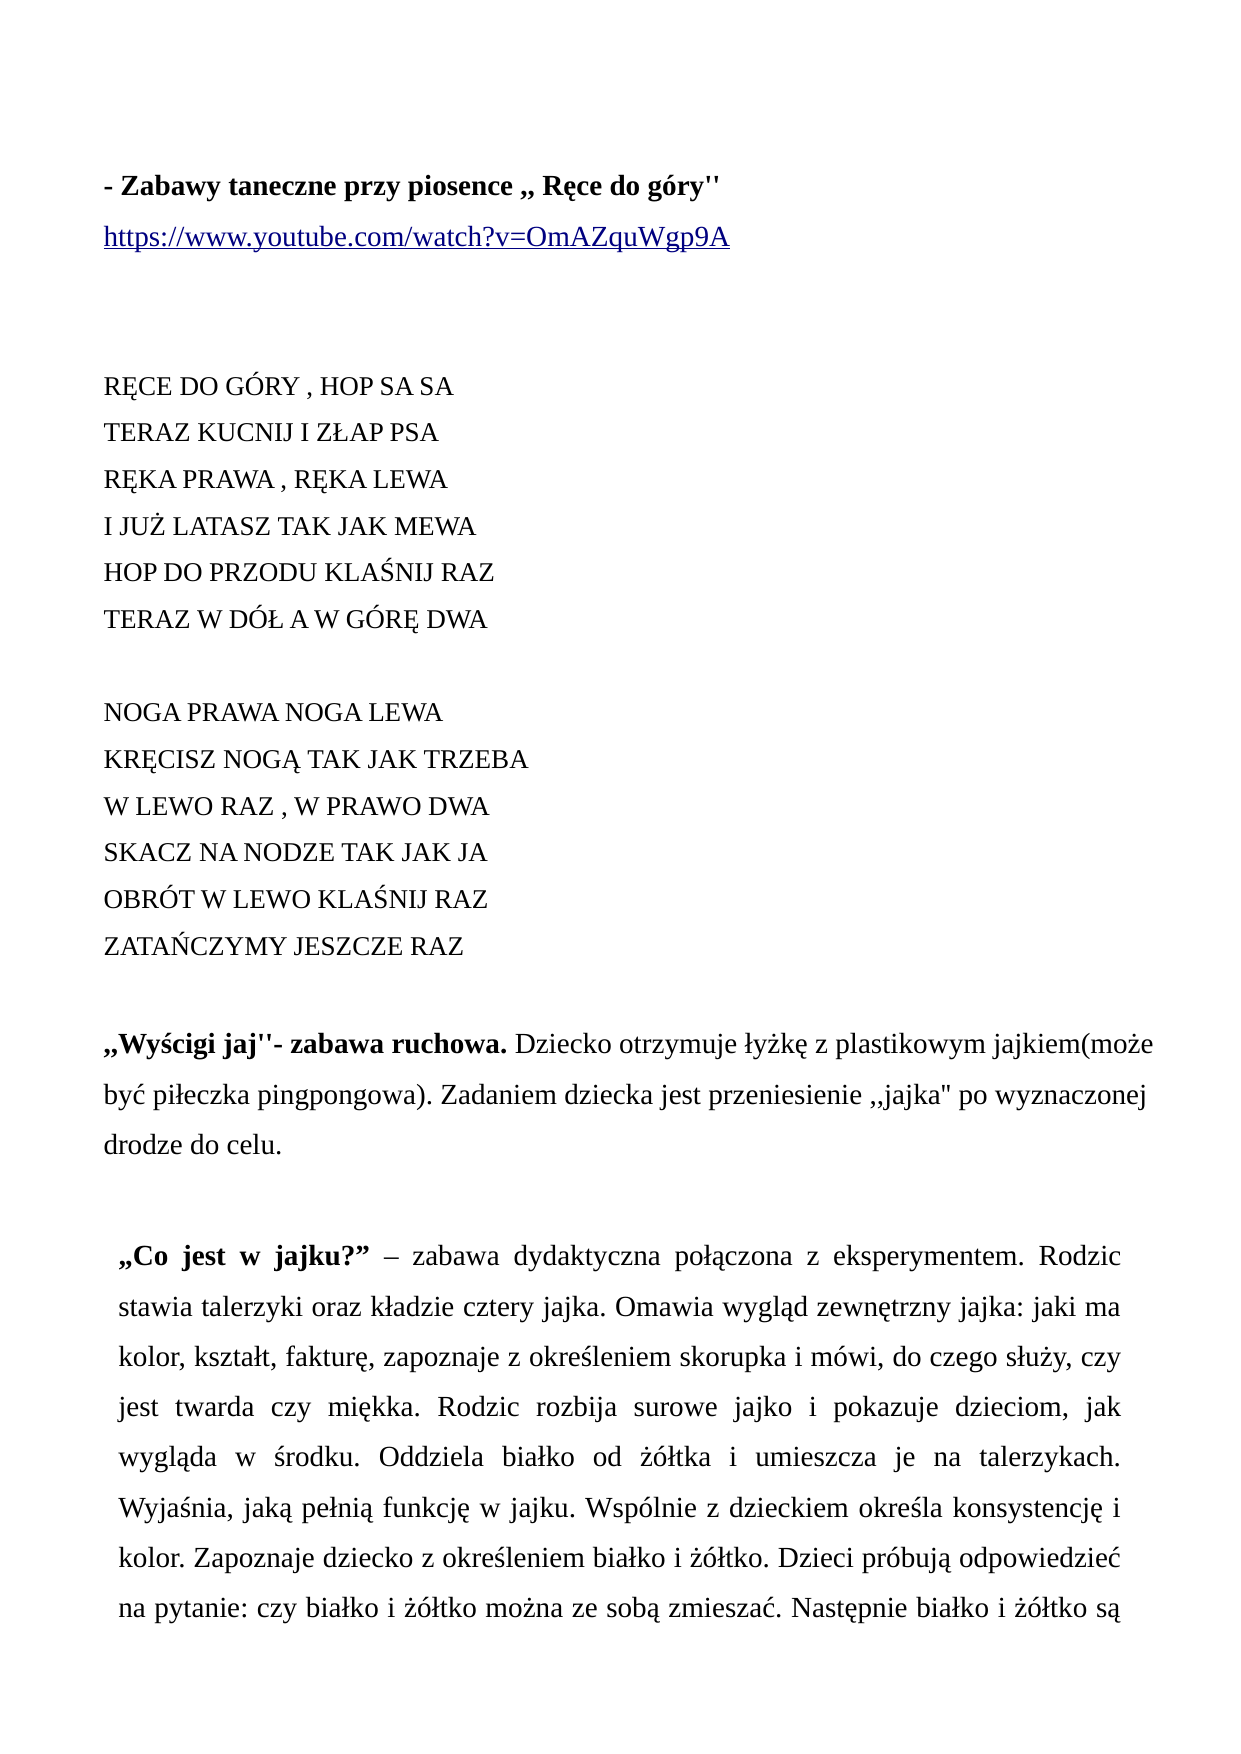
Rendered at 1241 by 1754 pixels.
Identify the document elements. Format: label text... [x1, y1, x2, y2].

list „Co jest w jajku?” – zabawa dydaktyczna połączona z eksperymentem. Rodzic stawia talerzyki oraz kładzie cztery jajka. Omawia wygląd zewnętrzny jajka: jaki ma kolor, kształt, fakturę, zapoznaje z określeniem skorupka i mówi, do czego służy, czy jest twarda czy miękka. Rodzic rozbija surowe jajko i pokazuje dzieciom, jak wygląda w środku. Oddziela białko od żółtka i umieszcza je na talerzykach. Wyjaśnia, jaką pełnią funkcję w jajku. Wspólnie z dzieckiem określa konsystencję i kolor. Zapoznaje dziecko z określeniem białko i żółtko. Dzieci próbują odpowiedzieć na pytanie: czy białko i żółtko można ze sobą zmieszać. Następnie białko i żółtko są [118, 1238, 1122, 1624]
text https://www.youtube.com/watch?v=OmAZquWgp9A [103, 219, 1166, 252]
text RĘCE DO GÓRY , HOP SA SA TERAZ KUCNIJ I ZŁAP PSA RĘKA PRAWA , RĘKA LEWA I JUŻ LATASZ TAK JAK MEWA HOP DO PRZODU KLAŚNIJ RAZ TERAZ W DÓŁ A W GÓRĘ DWA NOGA PRAWA NOGA LEWA KRĘCISZ NOGĄ TAK JAK TRZEBA W LEWO RAZ , W PRAWO DWA SKACZ NA NODZE TAK JAK JA OBRÓT W LEWO KLAŚNIJ RAZ ZATAŃCZYMY JESZCZE RAZ [103, 370, 1166, 961]
text - Zabawy taneczne przy piosence ,, Ręce do góry'' [103, 168, 1166, 202]
text ,,Wyścigi jaj''- zabawa ruchowa. Dziecko otrzymuje łyżkę z plastikowym jajkiem(może być piłeczka pingpongowa). Zadaniem dziecka jest przeniesienie ,,jajka'' po wyznaczonej drodze do celu. [103, 1027, 1166, 1161]
